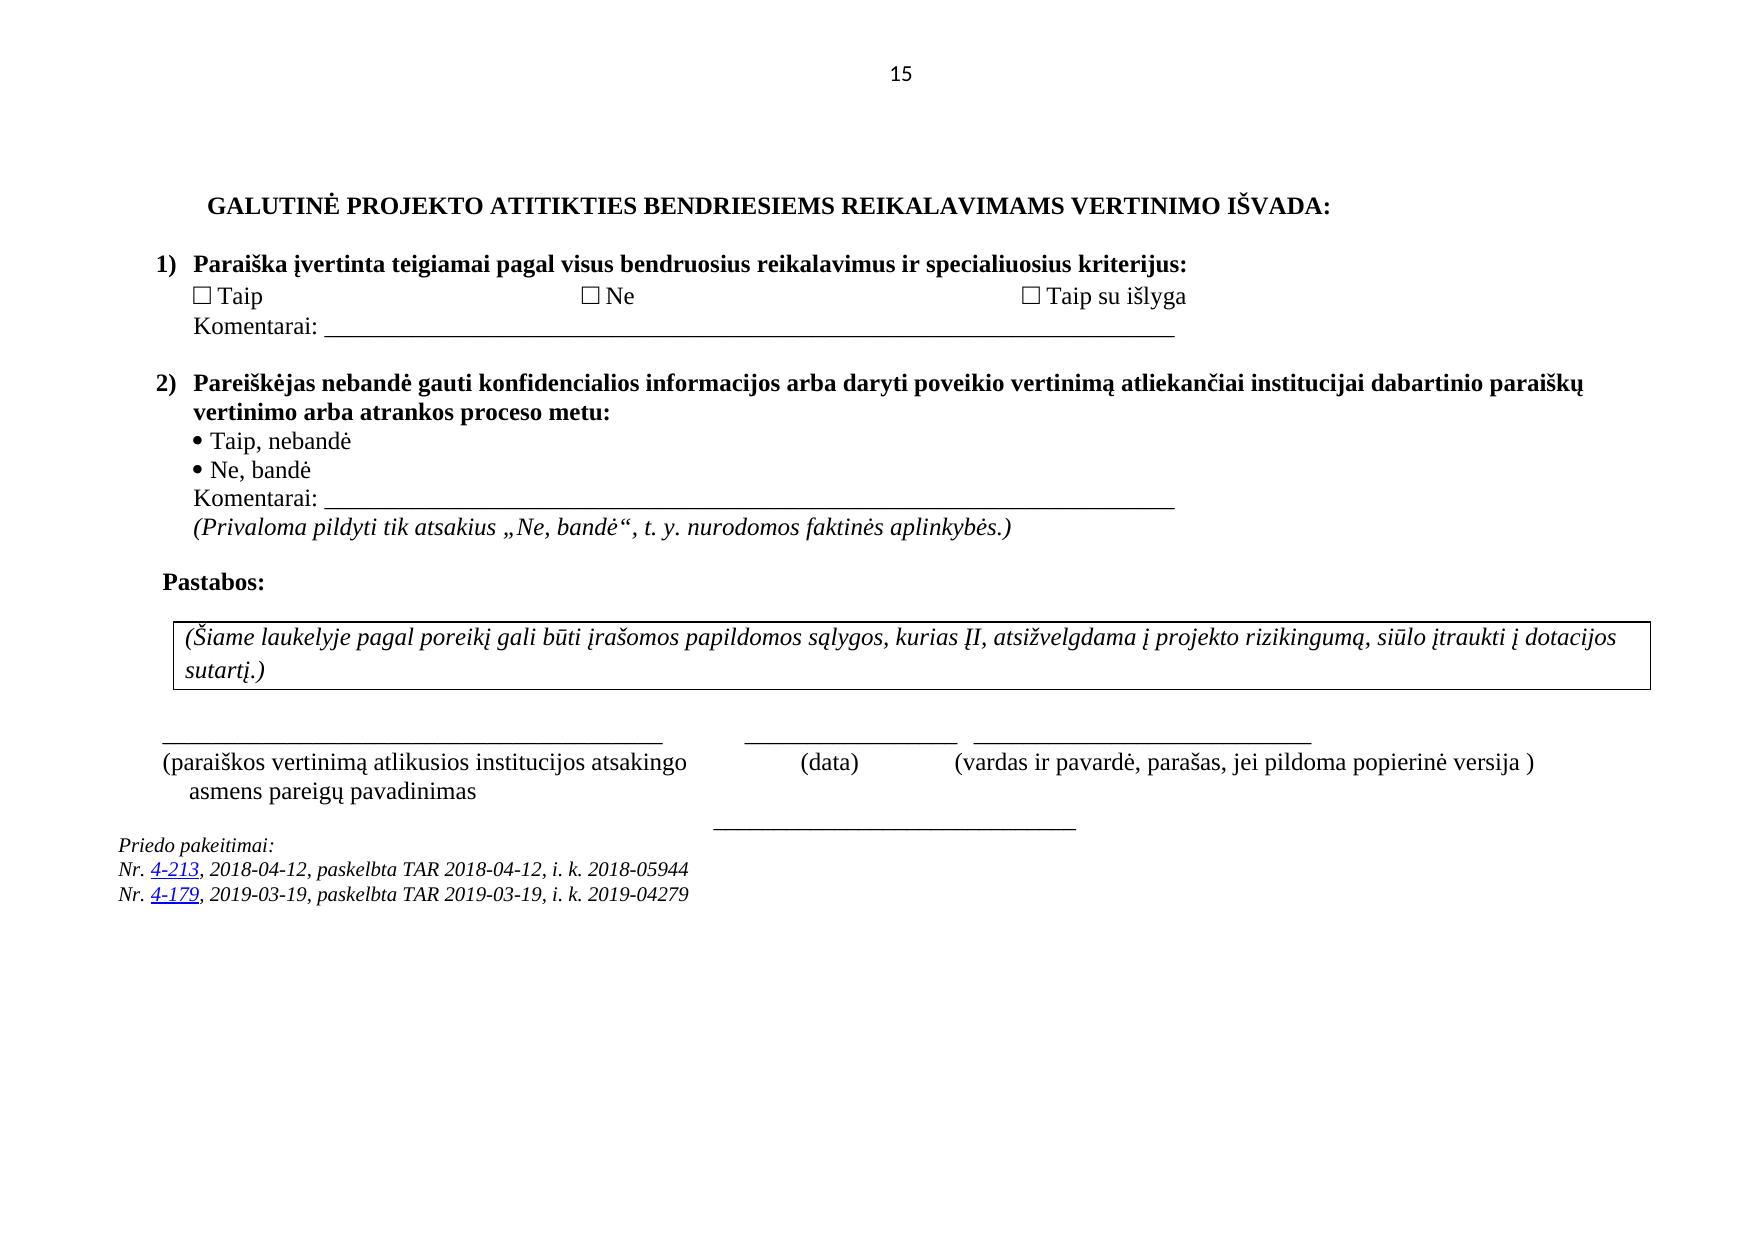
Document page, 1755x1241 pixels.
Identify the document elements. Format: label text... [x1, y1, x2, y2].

text 1) Paraiška įvertinta teigiamai pagal visus bendruosius reikalavimus ir specialiuosius kriterijus: [156, 249, 1683, 277]
text 2) Pareiškėjas nebandė gauti konfidencialios informacijos arba daryti poveikio vertinimą atliekančiai institucijai dabartinio paraiškų vertinimo arba atrankos proceso metu: [156, 368, 1683, 426]
text □ Taip □ Ne □ Taip su išlyga [193, 277, 1683, 311]
text  Taip, nebandė [193, 426, 1683, 455]
text (Privaloma pildyti tik atsakius „Ne, bandė“, t. y. nurodomos faktinės aplinkybės.) [193, 512, 1683, 541]
text Nr. 4-179, 2019-03-19, paskelbta TAR 2019-03-19, i. k. 2019-04279 [118, 881, 1683, 906]
text Komentarai: ____________________________________________________________________ [193, 311, 1683, 340]
text  Ne, bandė [193, 455, 1683, 483]
text Priedo pakeitimai: [118, 833, 1683, 857]
text (paraiškos vertinimą atlikusios institucijos atsakingo (data) (vardas ir pavardė, parašas, jei pildoma popierinė versija ) [118, 747, 1683, 776]
text ________________________________________ _________________ ___________________________ [162, 718, 1683, 747]
text Komentarai: ____________________________________________________________________ [193, 483, 1683, 512]
text Pastabos: [162, 567, 1683, 596]
text ______________________________ [118, 804, 1683, 833]
text asmens pareigų pavadinimas [118, 776, 1683, 804]
table_header (Šiame laukelyje pagal poreikį gali būti įrašomos papildomos sąlygos, kurias ĮI, atsižvelgdama į projekto rizikingumą, siūlo įtraukti į dotacijos sutartį.) [174, 623, 1650, 688]
text GALUTINĖ PROJEKTO ATITIKTIES BENDRIESIEMS REIKALAVIMAMS VERTINIMO IŠVADA: [118, 191, 1683, 220]
text Nr. 4-213, 2018-04-12, paskelbta TAR 2018-04-12, i. k. 2018-05944 [118, 857, 1683, 881]
